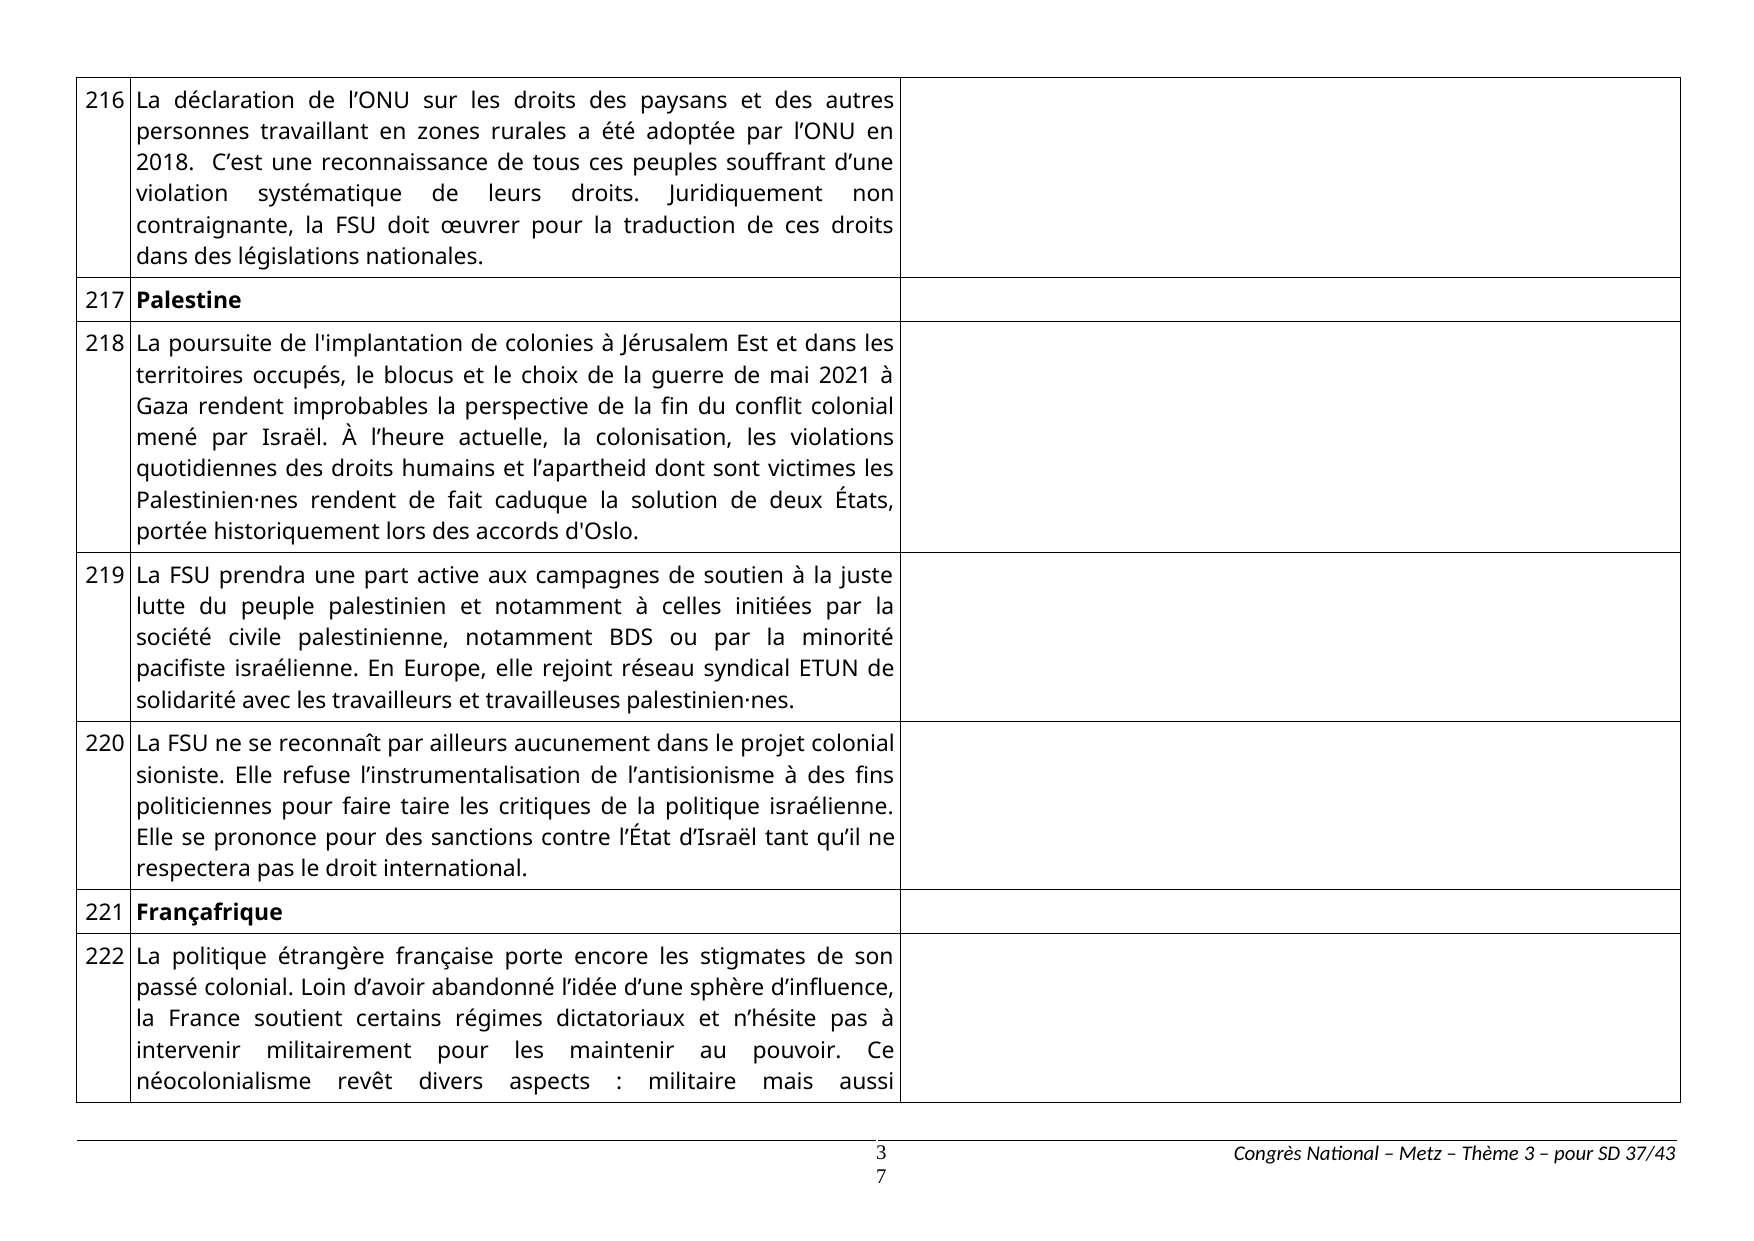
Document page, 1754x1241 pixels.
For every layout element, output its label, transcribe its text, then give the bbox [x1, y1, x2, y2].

table_cell La FSU prendra une part active aux campagnes de soutien à la juste lutte du peuple palestinien et notamment à celles initiées par la société civile palestinienne, notamment BDS ou par la minorité pacifiste israélienne. En Europe, elle rejoint réseau syndical ETUN de solidarité avec les travailleurs et travailleuses palestinien·nes. [131, 553, 900, 721]
table_cell Françafrique [131, 890, 900, 933]
table_cell La politique étrangère française porte encore les stigmates de son passé colonial. Loin d’avoir abandonné l’idée d’une sphère d’influence, la France soutient certains régimes dictatoriaux et n’hésite pas à intervenir militairement pour les maintenir au pouvoir. Ce néocolonialisme revêt divers aspects : militaire mais aussi [131, 934, 900, 1102]
table_cell La poursuite de l'implantation de colonies à Jérusalem Est et dans les territoires occupés, le blocus et le choix de la guerre de mai 2021 à Gaza rendent improbables la perspective de la fin du conflit colonial mené par Israël. À l’heure actuelle, la colonisation, les violations quotidiennes des droits humains et l’apartheid dont sont victimes les Palestinien·nes rendent de fait caduque la solution de deux États, portée historiquement lors des accords d'Oslo. [131, 322, 900, 552]
table_cell [901, 553, 1680, 721]
table_cell La FSU ne se reconnaît par ailleurs aucunement dans le projet colonial sioniste. Elle refuse l’instrumentalisation de l’antisionisme à des fins politiciennes pour faire taire les critiques de la politique israélienne. Elle se prononce pour des sanctions contre l’État d’Israël tant qu’il ne respectera pas le droit international. [131, 722, 900, 889]
table_cell [901, 890, 1680, 933]
table_cell 216 [77, 78, 130, 277]
table_cell [901, 934, 1680, 1102]
table_cell 217 [77, 278, 130, 321]
table_cell 219 [77, 553, 130, 721]
table_cell [901, 322, 1680, 552]
table_cell 221 [77, 890, 130, 933]
table_cell [901, 78, 1680, 277]
table_cell [901, 722, 1680, 889]
table_cell La déclaration de l’ONU sur les droits des paysans et des autres personnes travaillant en zones rurales a été adoptée par l’ONU en 2018. C’est une reconnaissance de tous ces peuples souffrant d’une violation systématique de leurs droits. Juridiquement non contraignante, la FSU doit œuvrer pour la traduction de ces droits dans des législations nationales. [131, 78, 900, 277]
table_cell 218 [77, 322, 130, 552]
table_cell 220 [77, 722, 130, 889]
table_cell 222 [77, 934, 130, 1102]
table_cell Palestine [131, 278, 900, 321]
table_cell [901, 278, 1680, 321]
